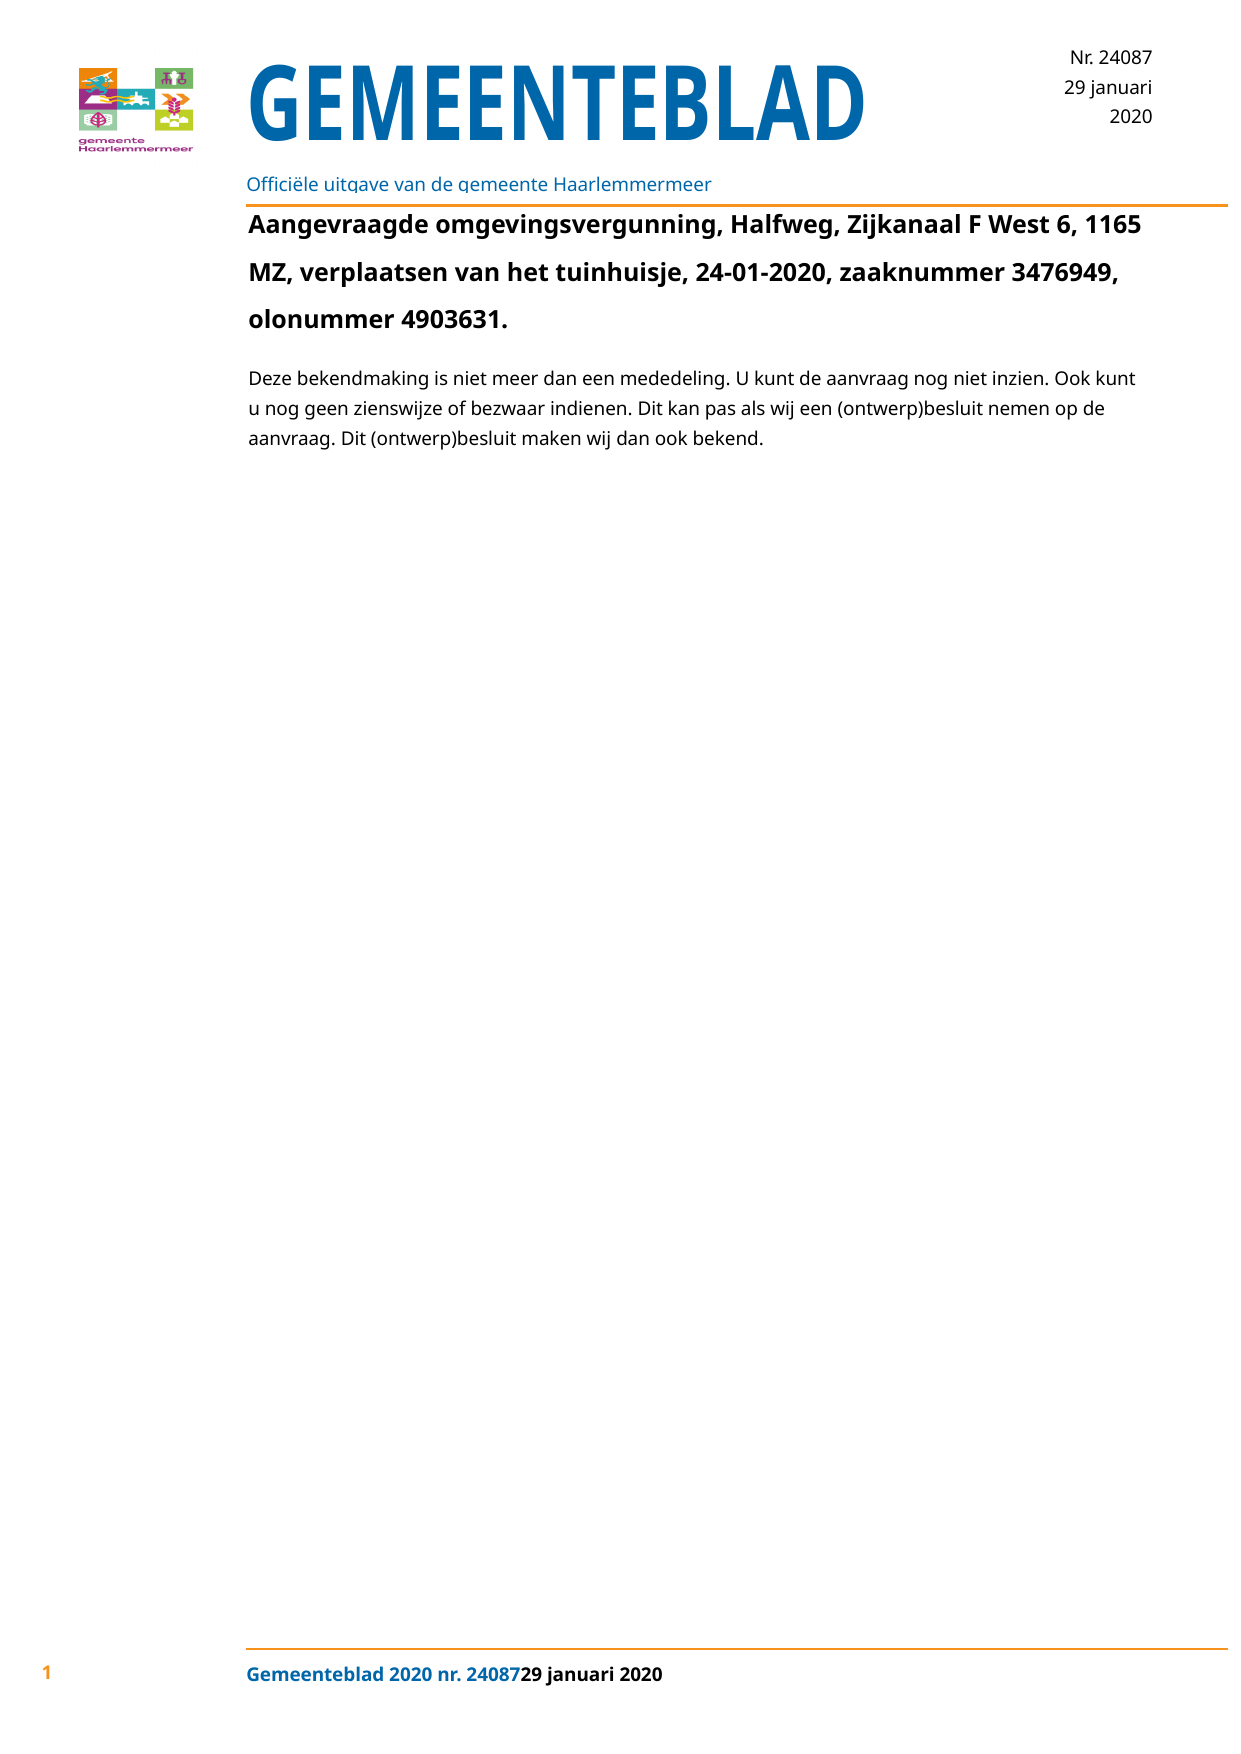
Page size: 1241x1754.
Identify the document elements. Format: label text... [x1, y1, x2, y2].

text Aangevraagde omgevingsvergunning, Halfweg, Zijkanaal F West 6, 1165 MZ, verplaatsen van het tuinhuisje, 24-01-2020, zaaknummer 3476949, olonummer 4903631. [248, 207, 1152, 336]
text Deze bekendmaking is niet meer dan een mededeling. U kunt de aanvraag nog niet inzien. Ook kunt u nog geen zienswijze of bezwaar indienen. Dit kan pas als wij een (ontwerp)besluit nemen op de aanvraag. Dit (ontwerp)besluit maken wij dan ook bekend. [248, 366, 1152, 450]
picture [41, 47, 231, 172]
